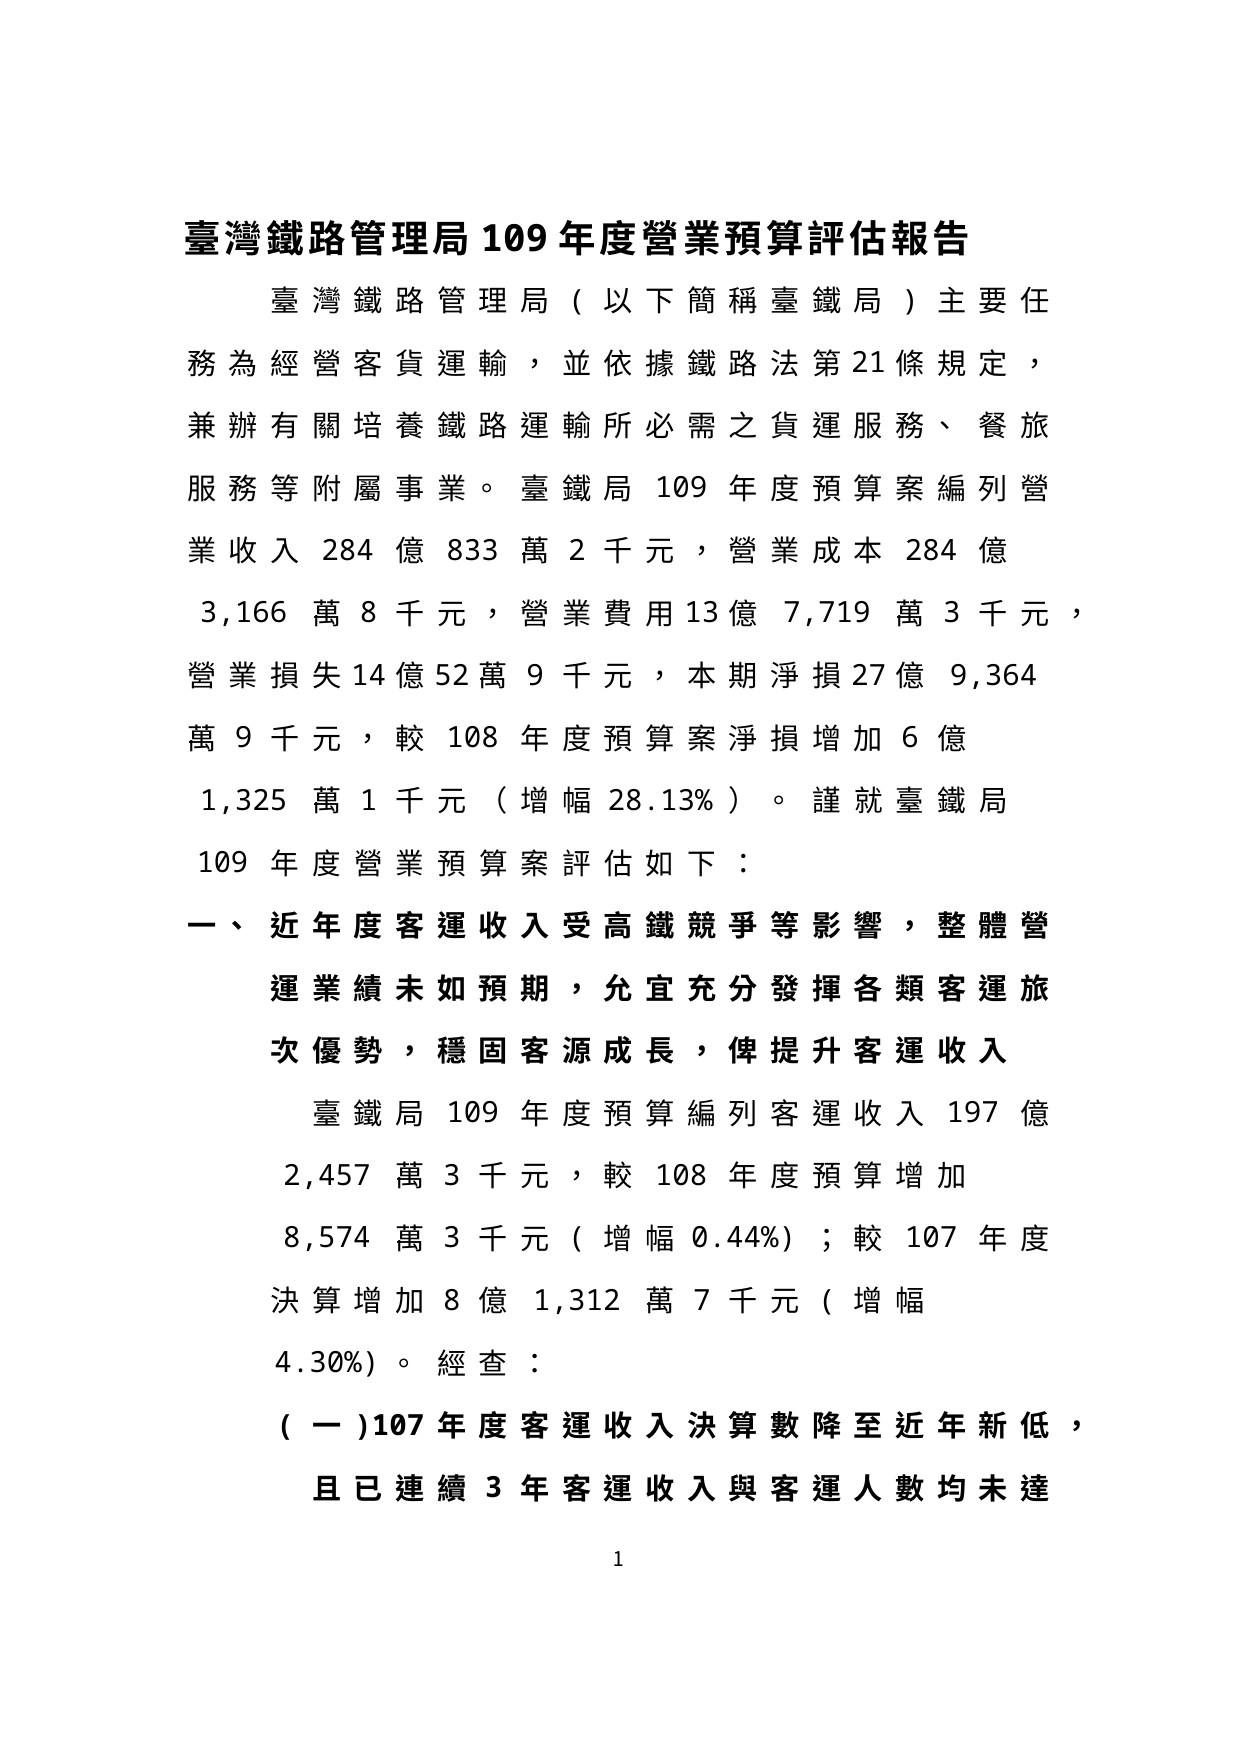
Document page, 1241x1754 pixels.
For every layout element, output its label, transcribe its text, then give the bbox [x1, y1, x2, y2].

text (一)107年度客運收入決算數降至近年新低，且已連續3年客運收入與客運人數均未達預計目標 [240, 1382, 1056, 1507]
text 臺灣鐵路管理局109年度營業預算評估報告 [181, 195, 1056, 257]
text 一、近年度客運收入受高鐵競爭等影響，整體營運業績未如預期，允宜充分發揮各類客運旅次優勢，穩固客源成長，俾提升客運收入 [181, 882, 1056, 1070]
text 臺灣鐵路管理局(以下簡稱臺鐵局)主要任務為經營客貨運輸，並依據鐵路法第21條規定，兼辦有關培養鐵路運輸所必需之貨運服務、餐旅服務等附屬事業。臺鐵局109年度預算案編列營業收入284億833萬2千元，營業成本284億3,166萬8千元，營業費用13億7,719萬3千元，營業損失14億52萬9千元，本期淨損27億9,364萬9千元，較108年度預算案淨損增加6億1,325萬1千元（增幅28.13%）。謹就臺鐵局109年度營業預算案評估如下： [181, 257, 1056, 882]
text 臺鐵局109年度預算編列客運收入197億2,457萬3千元，較108年度預算增加8,574萬3千元(增幅0.44%)；較107年度決算增加8億1,312萬7千元(增幅4.30%)。經查： [240, 1070, 1056, 1382]
